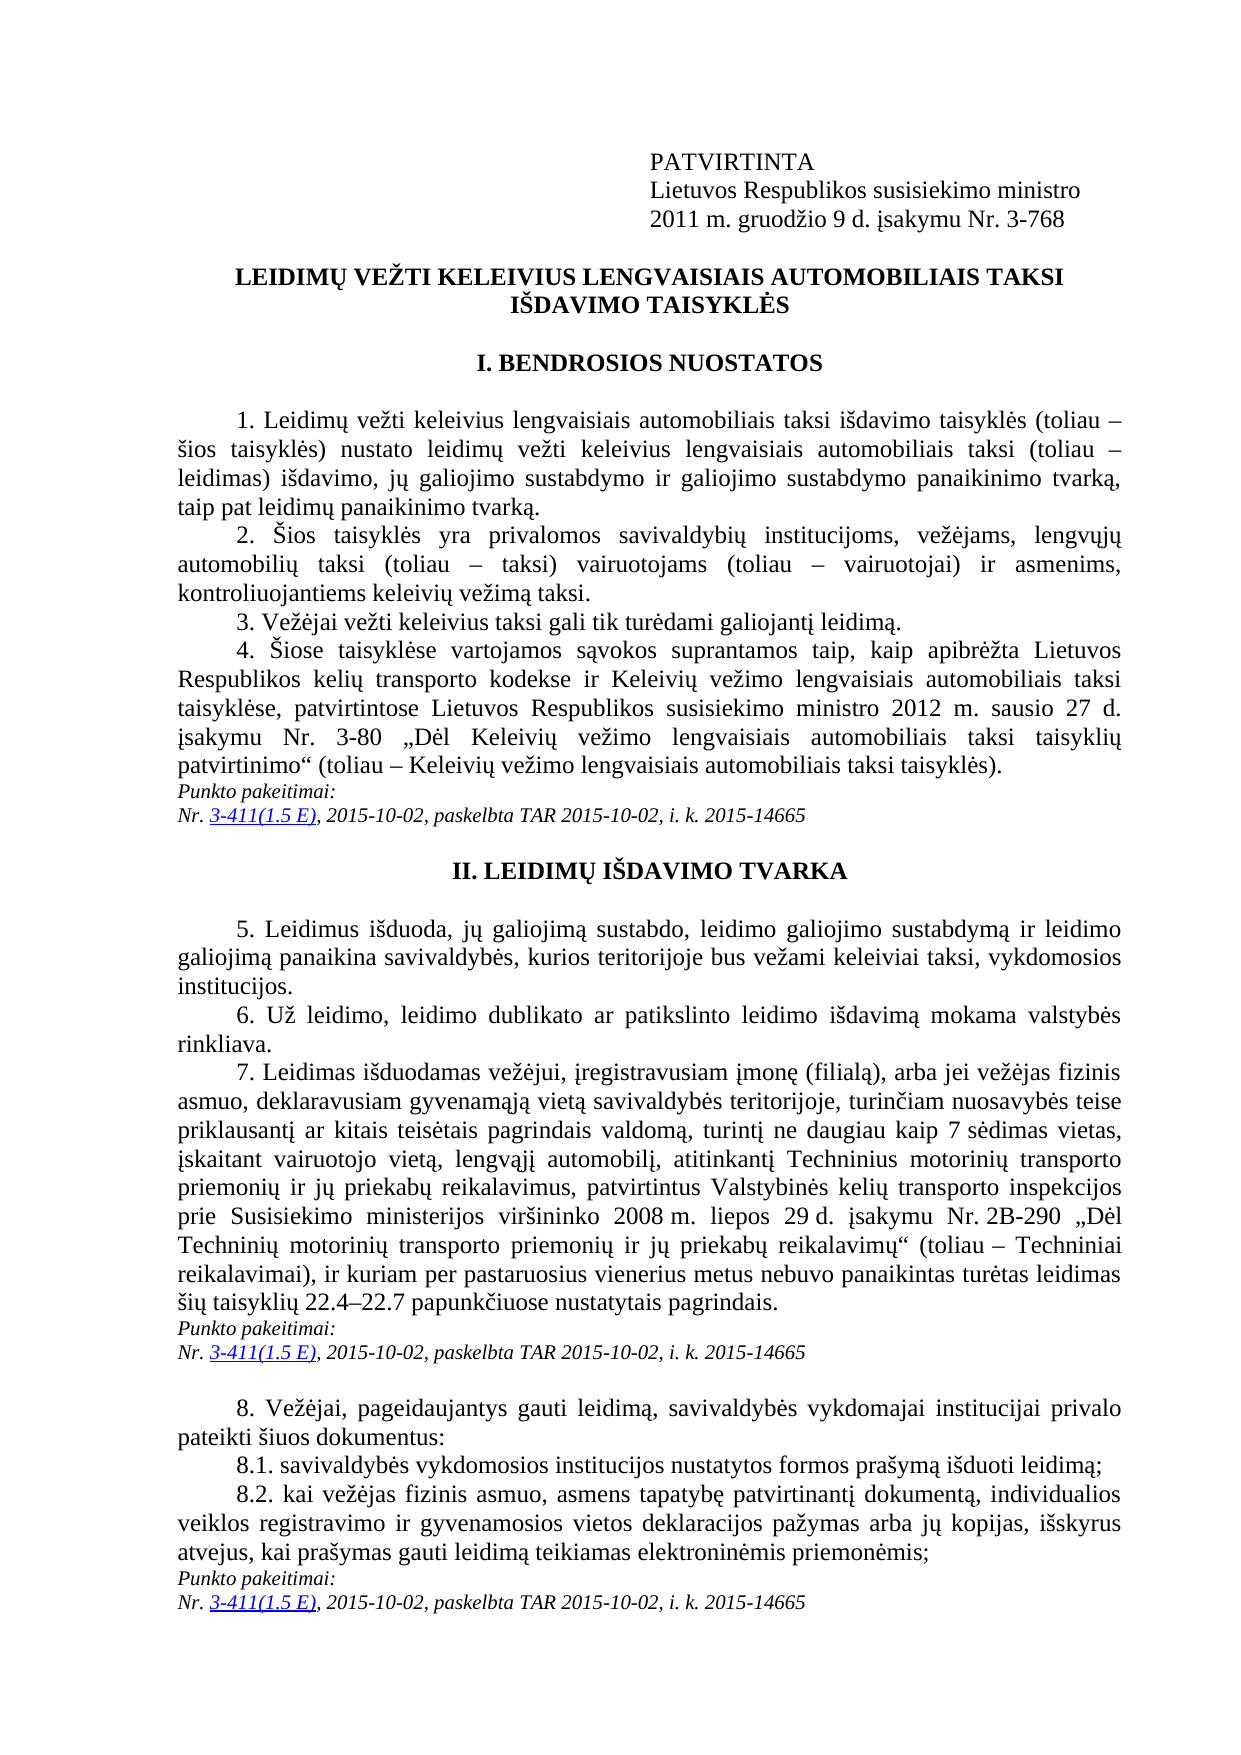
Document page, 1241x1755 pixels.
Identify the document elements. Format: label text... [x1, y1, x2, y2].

text II. LEIDIMŲ IŠDAVIMO TVARKA [177, 856, 1122, 885]
text Nr. 3-411(1.5 E), 2015-10-02, paskelbta TAR 2015-10-02, i. k. 2015-14665 [177, 1590, 1122, 1614]
text Punkto pakeitimai: [177, 1316, 1122, 1340]
text 8. Vežėjai, pageidaujantys gauti leidimą, savivaldybės vykdomajai institucijai privalo pateikti šiuos dokumentus: [177, 1393, 1122, 1451]
text 4. Šiose taisyklėse vartojamos sąvokos suprantamos taip, kaip apibrėžta Lietuvos Respublikos kelių transporto kodekse ir Keleivių vežimo lengvaisiais automobiliais taksi taisyklėse, patvirtintose Lietuvos Respublikos susisiekimo ministro 2012 m. sausio 27 d. įsakymu Nr. 3-80 „Dėl Keleivių vežimo lengvaisiais automobiliais taksi taisyklių patvirtinimo“ (toliau – Keleivių vežimo lengvaisiais automobiliais taksi taisyklės). [177, 636, 1122, 779]
text Nr. 3-411(1.5 E), 2015-10-02, paskelbta TAR 2015-10-02, i. k. 2015-14665 [177, 1340, 1122, 1364]
text I. BENDROSIOS NUOSTATOS [177, 348, 1122, 377]
text Lietuvos Respublikos susisiekimo ministro 2011 m. gruodžio 9 d. įsakymu Nr. 3-768 [649, 176, 1122, 233]
text 7. Leidimas išduodamas vežėjui, įregistravusiam įmonę (filialą), arba jei vežėjas fizinis asmuo, deklaravusiam gyvenamąją vietą savivaldybės teritorijoje, turinčiam nuosavybės teise priklausantį ar kitais teisėtais pagrindais valdomą, turintį ne daugiau kaip 7 sėdimas vietas, įskaitant vairuotojo vietą, lengvąjį automobilį, atitinkantį Techninius motorinių transporto priemonių ir jų priekabų reikalavimus, patvirtintus Valstybinės kelių transporto inspekcijos prie Susisiekimo ministerijos viršininko 2008 m. liepos 29 d. įsakymu Nr. 2B-290 „Dėl Techninių motorinių transporto priemonių ir jų priekabų reikalavimų“ (toliau – Techniniai reikalavimai), ir kuriam per pastaruosius vienerius metus nebuvo panaikintas turėtas leidimas šių taisyklių 22.4–22.7 papunkčiuose nustatytais pagrindais. [177, 1057, 1122, 1316]
text 3. Vežėjai vežti keleivius taksi gali tik turėdami galiojantį leidimą. [177, 607, 1122, 636]
text LEIDIMŲ VEŽTI KELEIVIUS LENGVAISIAIS AUTOMOBILIAIS TAKSI IŠDAVIMO TAISYKLĖS [177, 262, 1122, 319]
text 5. Leidimus išduoda, jų galiojimą sustabdo, leidimo galiojimo sustabdymą ir leidimo galiojimą panaikina savivaldybės, kurios teritorijoje bus vežami keleiviai taksi, vykdomosios institucijos. [177, 914, 1122, 1000]
text Punkto pakeitimai: [177, 779, 1122, 803]
text 8.2. kai vežėjas fizinis asmuo, asmens tapatybę patvirtinantį dokumentą, individualios veiklos registravimo ir gyvenamosios vietos deklaracijos pažymas arba jų kopijas, išskyrus atvejus, kai prašymas gauti leidimą teikiamas elektroninėmis priemonėmis; [177, 1479, 1122, 1566]
text 8.1. savivaldybės vykdomosios institucijos nustatytos formos prašymą išduoti leidimą; [177, 1451, 1122, 1479]
text Nr. 3-411(1.5 E), 2015-10-02, paskelbta TAR 2015-10-02, i. k. 2015-14665 [177, 803, 1122, 827]
text Punkto pakeitimai: [177, 1566, 1122, 1590]
text PATVIRTINTA [649, 147, 1122, 176]
text 1. Leidimų vežti keleivius lengvaisiais automobiliais taksi išdavimo taisyklės (toliau – šios taisyklės) nustato leidimų vežti keleivius lengvaisiais automobiliais taksi (toliau – leidimas) išdavimo, jų galiojimo sustabdymo ir galiojimo sustabdymo panaikinimo tvarką, taip pat leidimų panaikinimo tvarką. [177, 406, 1122, 521]
text 6. Už leidimo, leidimo dublikato ar patikslinto leidimo išdavimą mokama valstybės rinkliava. [177, 1000, 1122, 1057]
text 2. Šios taisyklės yra privalomos savivaldybių institucijoms, vežėjams, lengvųjų automobilių taksi (toliau – taksi) vairuotojams (toliau – vairuotojai) ir asmenims, kontroliuojantiems keleivių vežimą taksi. [177, 521, 1122, 607]
